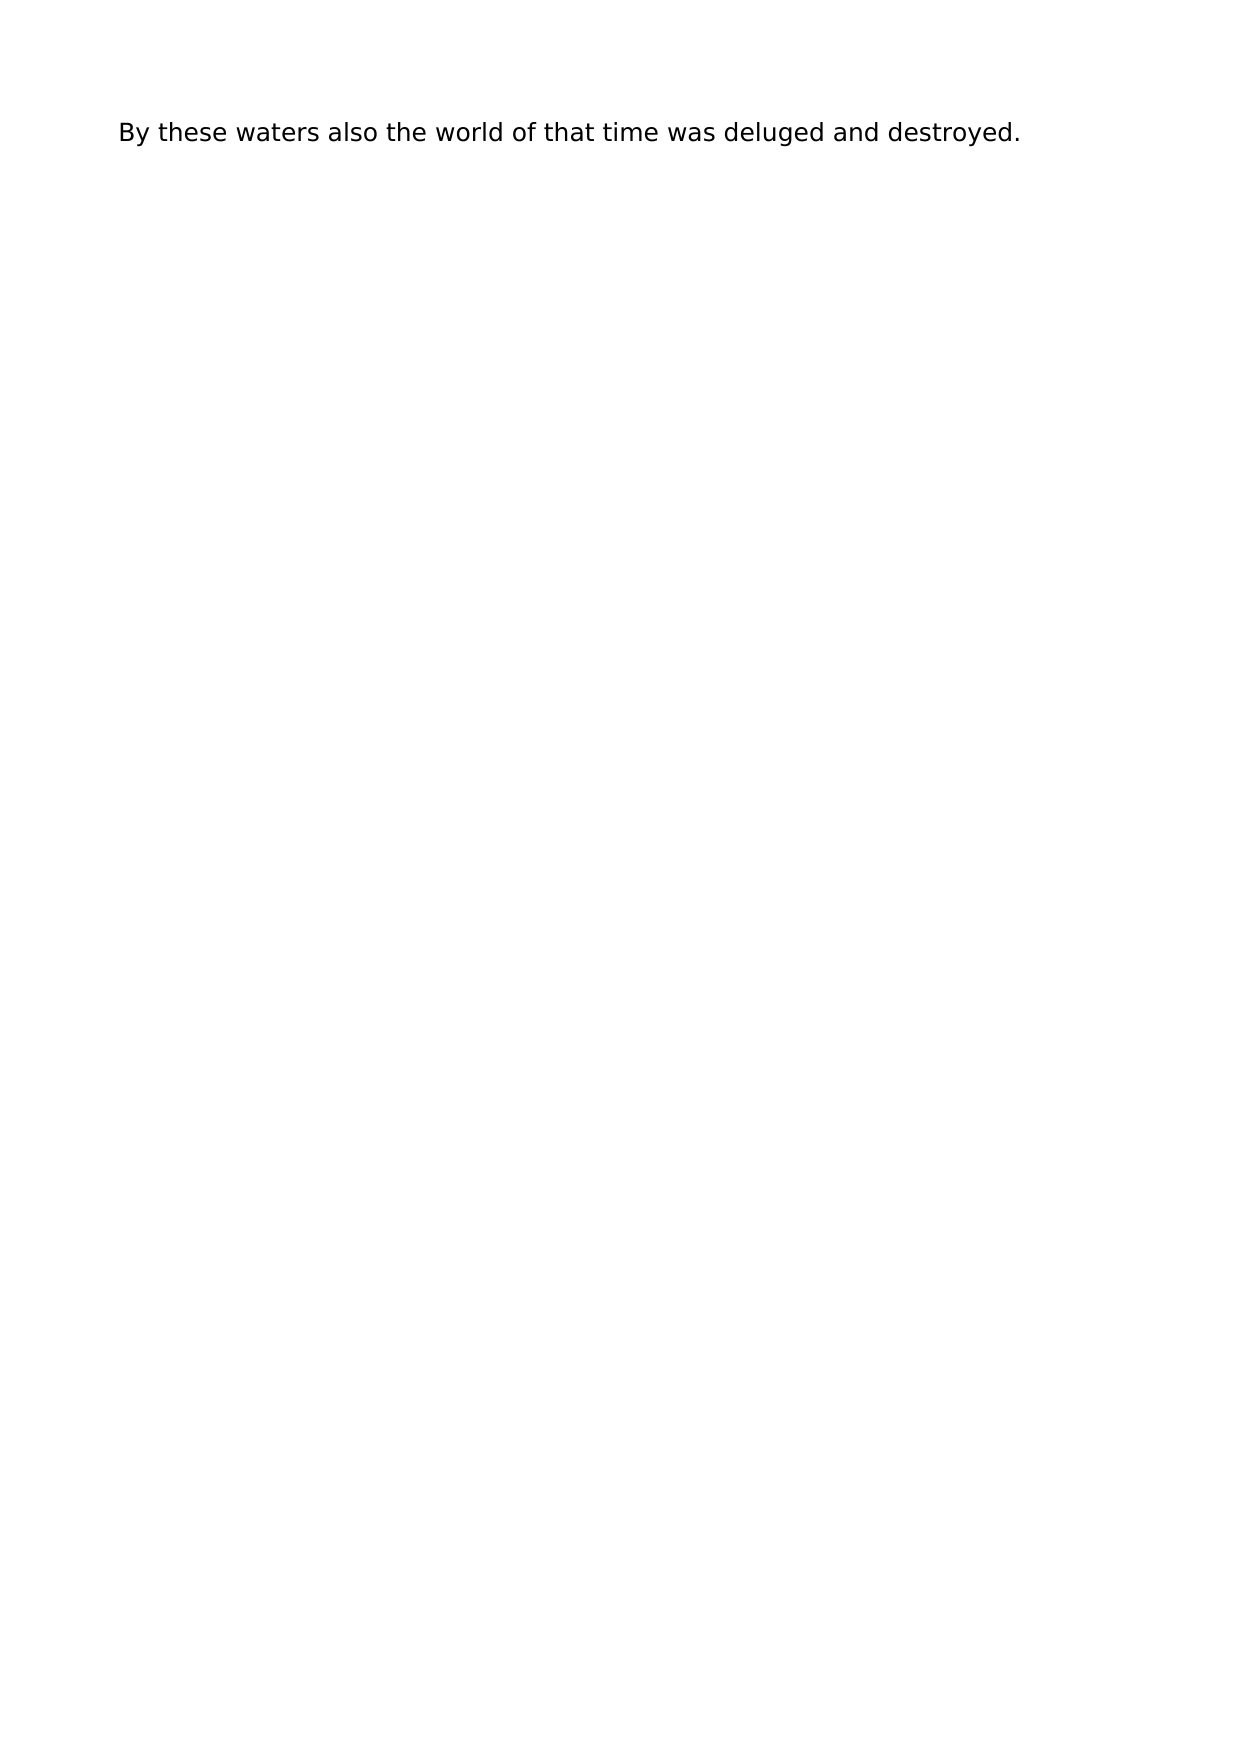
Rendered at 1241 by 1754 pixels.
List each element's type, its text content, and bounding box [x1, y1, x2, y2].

text By these waters also the world of that time was deluged and destroyed. [118, 118, 1122, 147]
